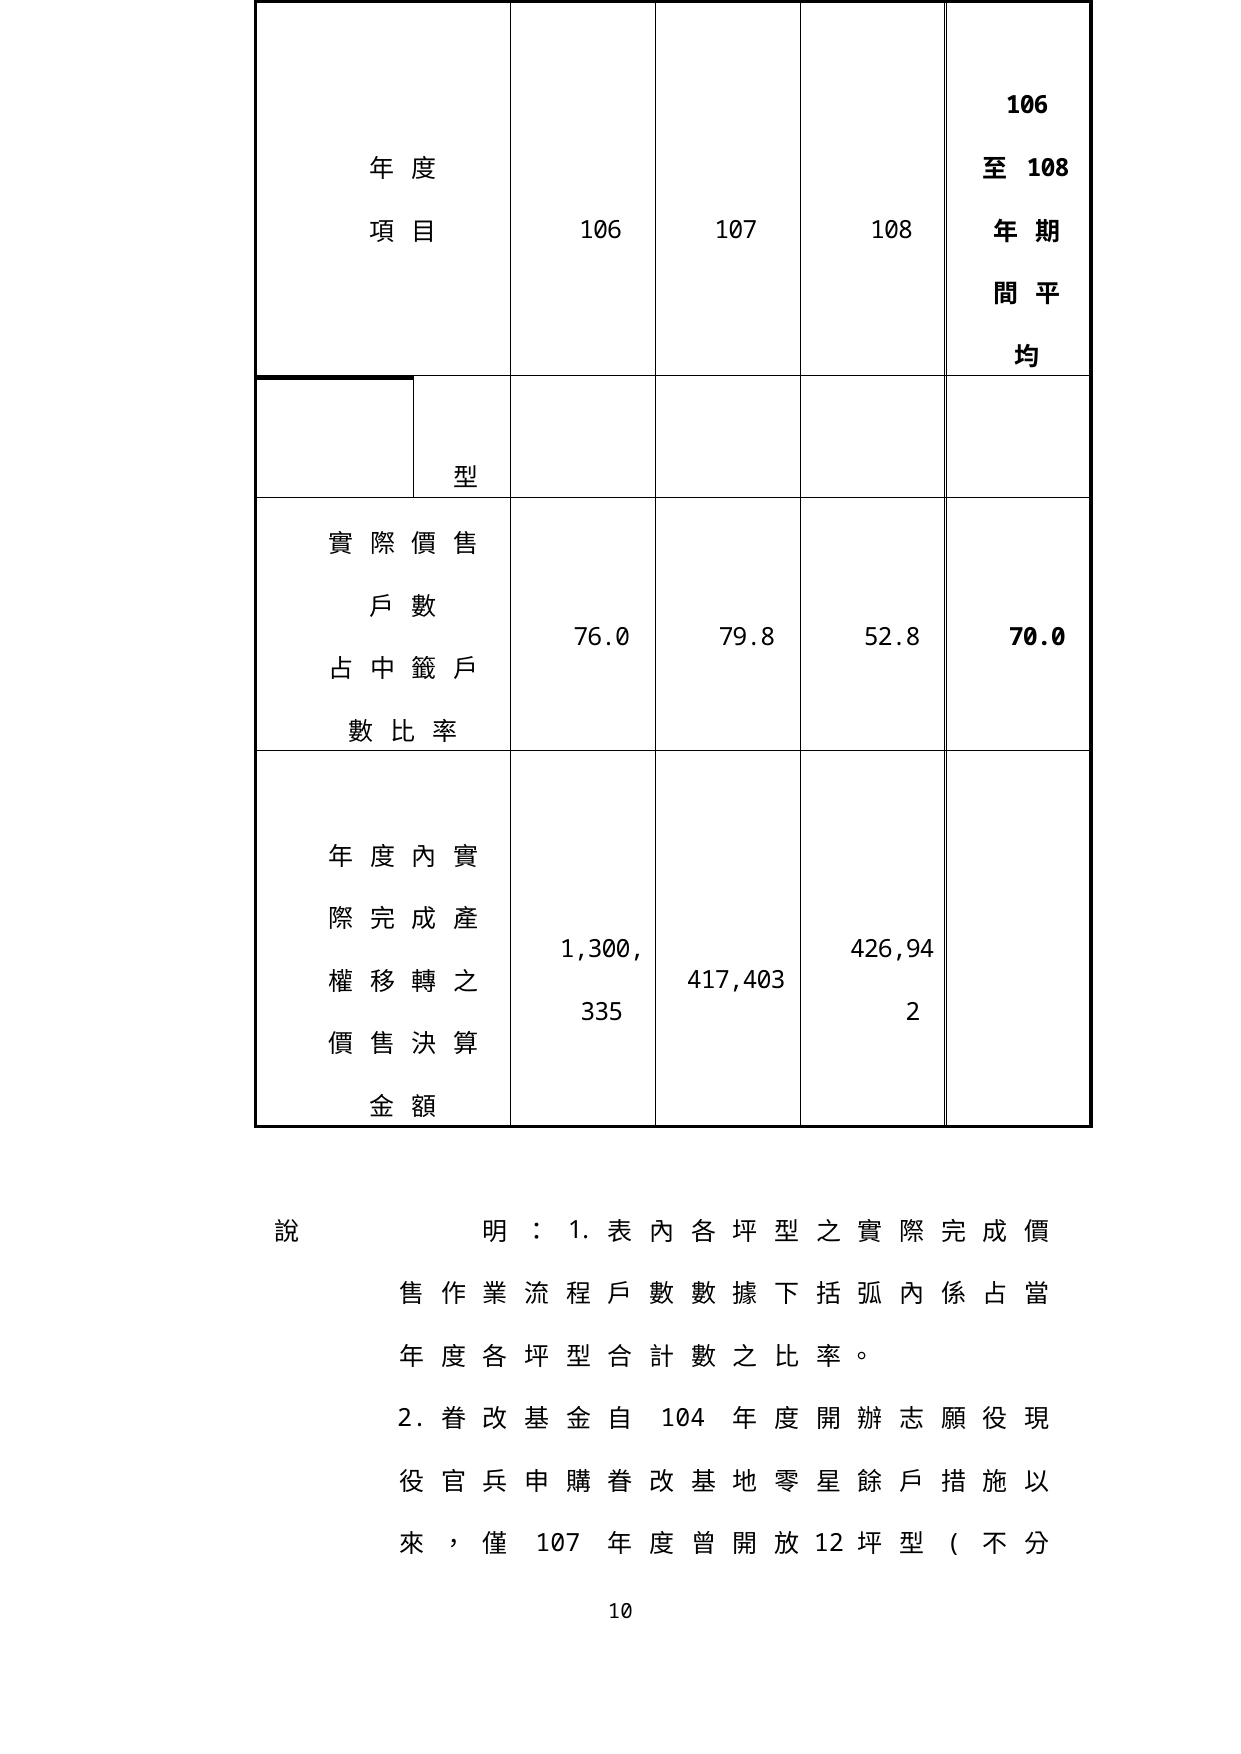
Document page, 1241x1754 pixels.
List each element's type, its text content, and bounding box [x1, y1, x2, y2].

table_cell [511, 376, 655, 497]
table_cell 79.8 [656, 498, 800, 750]
table_cell [801, 376, 944, 497]
table_cell [656, 376, 800, 497]
table_cell 型 [414, 376, 510, 497]
table_cell 52.8 [801, 498, 944, 750]
table_cell 426,942 [801, 751, 944, 1125]
table_cell [257, 380, 413, 497]
table_cell 76.0 [511, 498, 655, 750]
text 說 明：1.表內各坪型之實際完成價售作業流程戶數數據下括弧內係占當年度各坪型合計數之比率。 [245, 1187, 1058, 1375]
table_header 107 [656, 3, 800, 375]
table_cell 1,300,335 [511, 751, 655, 1125]
table_cell [947, 376, 1089, 497]
table_cell 實際價售戶數 占中籤戶數比率 [257, 498, 510, 750]
table_header 年度 項目 [257, 3, 510, 375]
table_cell 年度內實際完成產權移轉之價售決算金額 [257, 751, 510, 1125]
table_header 108 [801, 3, 944, 375]
text 2.眷改基金自104年度開辦志願役現役官兵申購眷改基地零星餘戶措施以來，僅107年度曾開放12坪型(不分 [365, 1375, 1058, 1562]
table_header 106 [511, 3, 655, 375]
table_cell [947, 751, 1089, 1125]
table_cell 417,403 [656, 751, 800, 1125]
table_cell 70.0 [947, 498, 1089, 750]
table_header 106至108年期間平均 [947, 3, 1089, 375]
